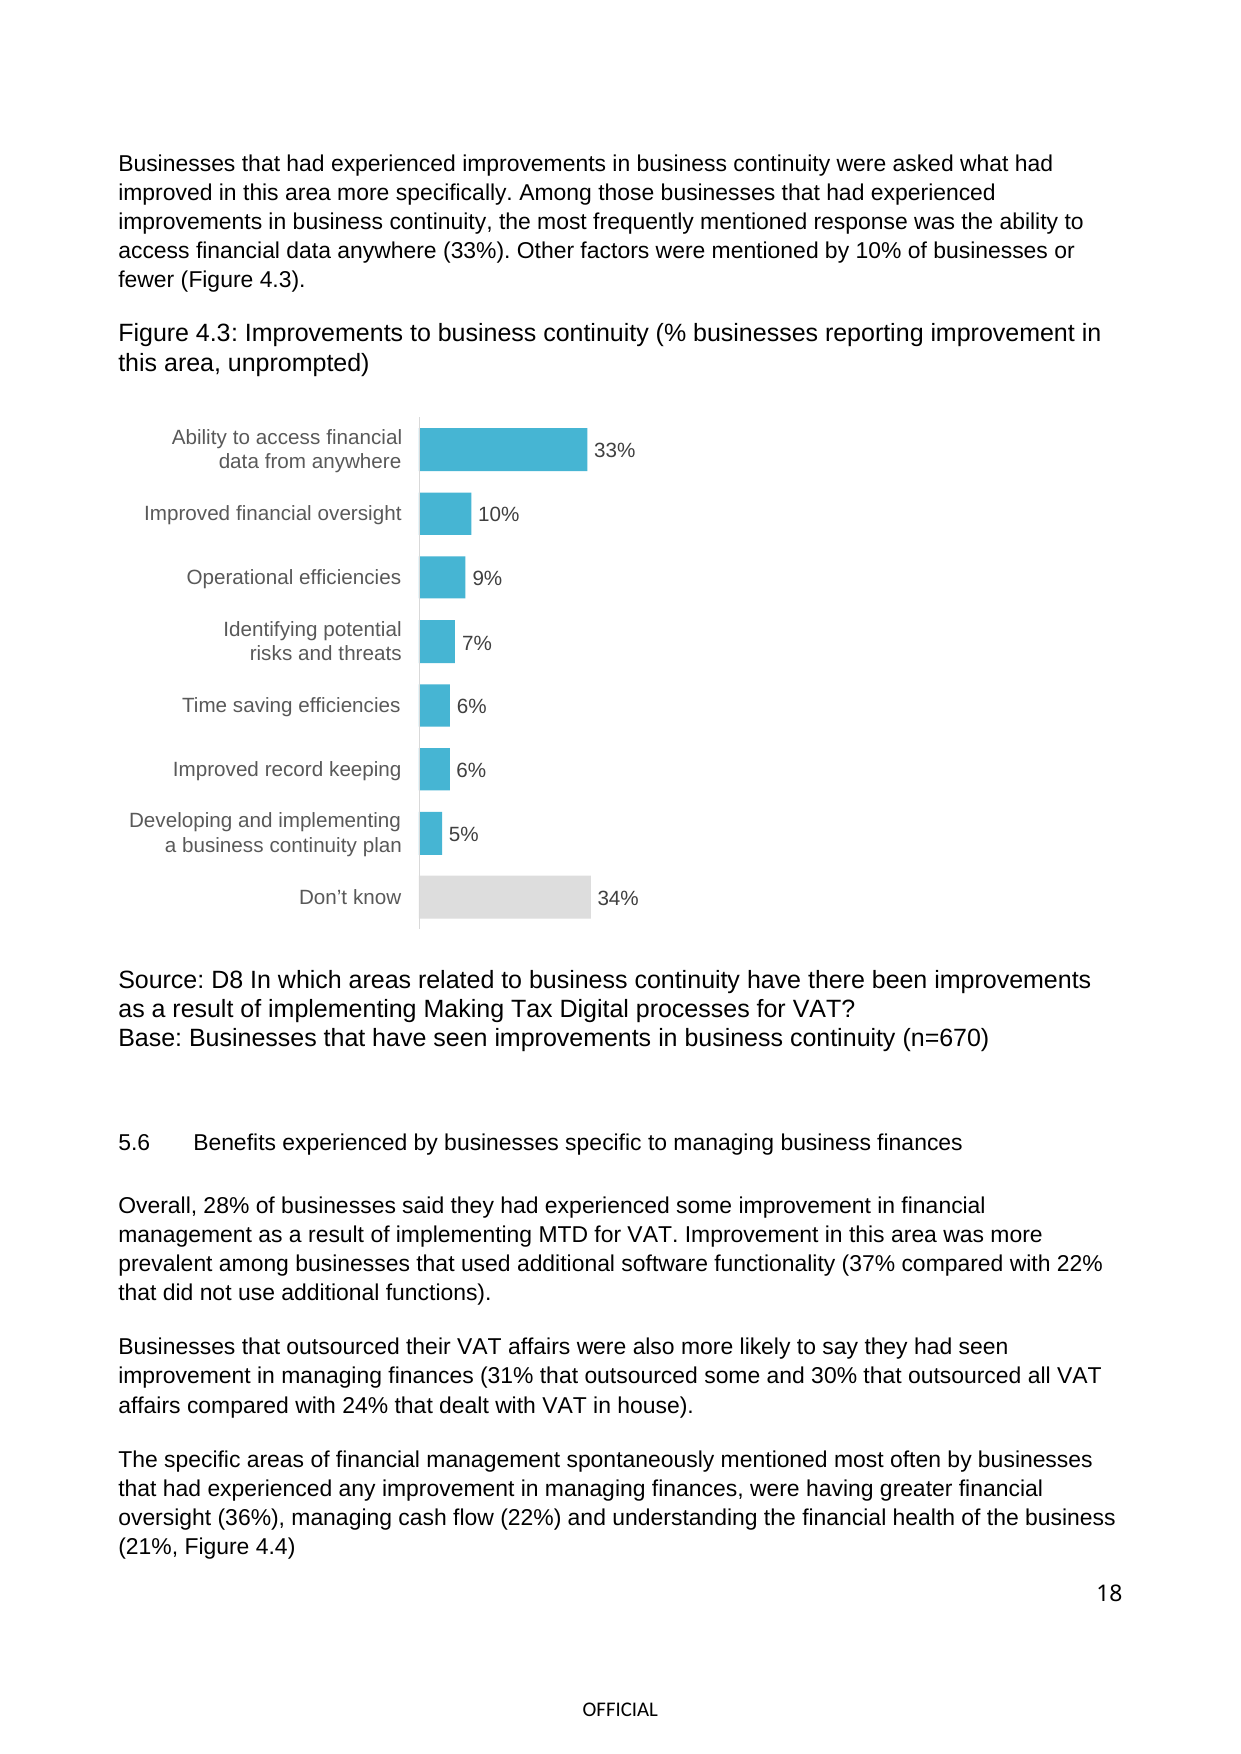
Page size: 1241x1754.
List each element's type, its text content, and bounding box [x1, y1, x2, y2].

text The specific areas of financial management spontaneously mentioned most often by businesses that had experienced any improvement in managing finances, were having greater financial oversight (36%), managing cash flow (22%) and understanding the financial health of the business (21%, Figure 4.4) [118, 1444, 1122, 1561]
text Source: D8 In which areas related to business continuity have there been improvements as a result of implementing Making Tax Digital processes for VAT? Base: Businesses that have seen improvements in business continuity (n=670) [118, 965, 1122, 1052]
text Figure 4.3: Improvements to business continuity (% businesses reporting improvement in this area, unprompted) [118, 318, 1122, 377]
text Businesses that had experienced improvements in business continuity were asked what had improved in this area more specifically. Among those businesses that had experienced improvements in business continuity, the most frequently mentioned response was the ability to access financial data anywhere (33%). Other factors were mentioned by 10% of businesses or fewer (Figure 4.3). [118, 148, 1122, 293]
text Businesses that outsourced their VAT affairs were also more likely to say they had seen improvement in managing finances (31% that outsourced some and 30% that outsourced all VAT affairs compared with 24% that dealt with VAT in house). [118, 1331, 1122, 1419]
text Overall, 28% of businesses said they had experienced some improvement in financial management as a result of implementing MTD for VAT. Improvement in this area was more prevalent among businesses that used additional software functionality (37% compared with 22% that did not use additional functions). [118, 1190, 1122, 1306]
subtitle Benefits experienced by businesses specific to managing business finances [118, 1127, 1122, 1156]
